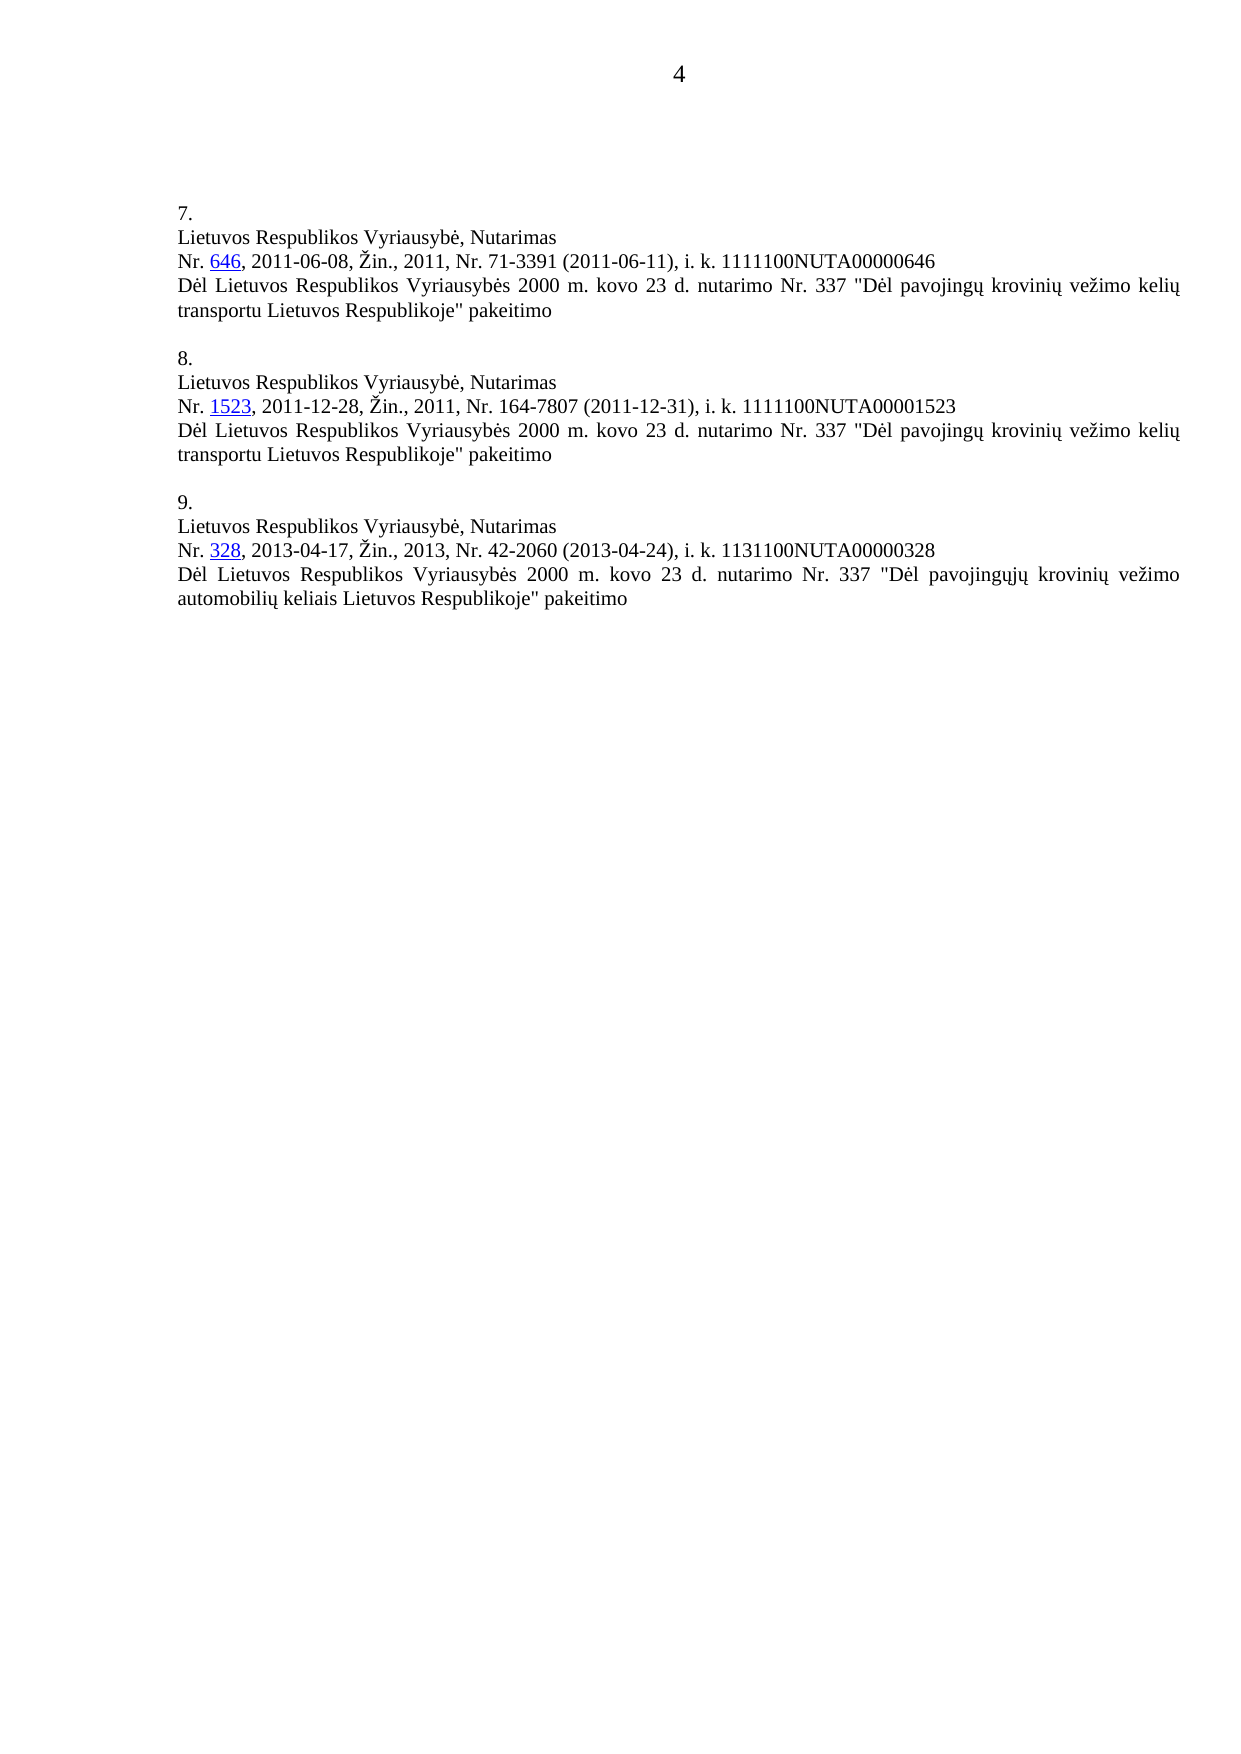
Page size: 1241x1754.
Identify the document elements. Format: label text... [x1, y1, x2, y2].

text 9. [177, 490, 1181, 514]
text Dėl Lietuvos Respublikos Vyriausybės 2000 m. kovo 23 d. nutarimo Nr. 337 "Dėl pavojingų krovinių vežimo kelių transportu Lietuvos Respublikoje" pakeitimo [177, 418, 1181, 466]
text Lietuvos Respublikos Vyriausybė, Nutarimas [177, 514, 1181, 538]
text Nr. 646, 2011-06-08, Žin., 2011, Nr. 71-3391 (2011-06-11), i. k. 1111100NUTA00000646 [177, 249, 1181, 273]
text Dėl Lietuvos Respublikos Vyriausybės 2000 m. kovo 23 d. nutarimo Nr. 337 "Dėl pavojingų krovinių vežimo kelių transportu Lietuvos Respublikoje" pakeitimo [177, 273, 1181, 322]
text Nr. 1523, 2011-12-28, Žin., 2011, Nr. 164-7807 (2011-12-31), i. k. 1111100NUTA00001523 [177, 394, 1181, 418]
text Dėl Lietuvos Respublikos Vyriausybės 2000 m. kovo 23 d. nutarimo Nr. 337 "Dėl pavojingųjų krovinių vežimo automobilių keliais Lietuvos Respublikoje" pakeitimo [177, 562, 1181, 610]
text 7. [177, 201, 1181, 225]
text Lietuvos Respublikos Vyriausybė, Nutarimas [177, 370, 1181, 394]
text 8. [177, 346, 1181, 370]
text Lietuvos Respublikos Vyriausybė, Nutarimas [177, 225, 1181, 249]
text Nr. 328, 2013-04-17, Žin., 2013, Nr. 42-2060 (2013-04-24), i. k. 1131100NUTA00000328 [177, 538, 1181, 562]
